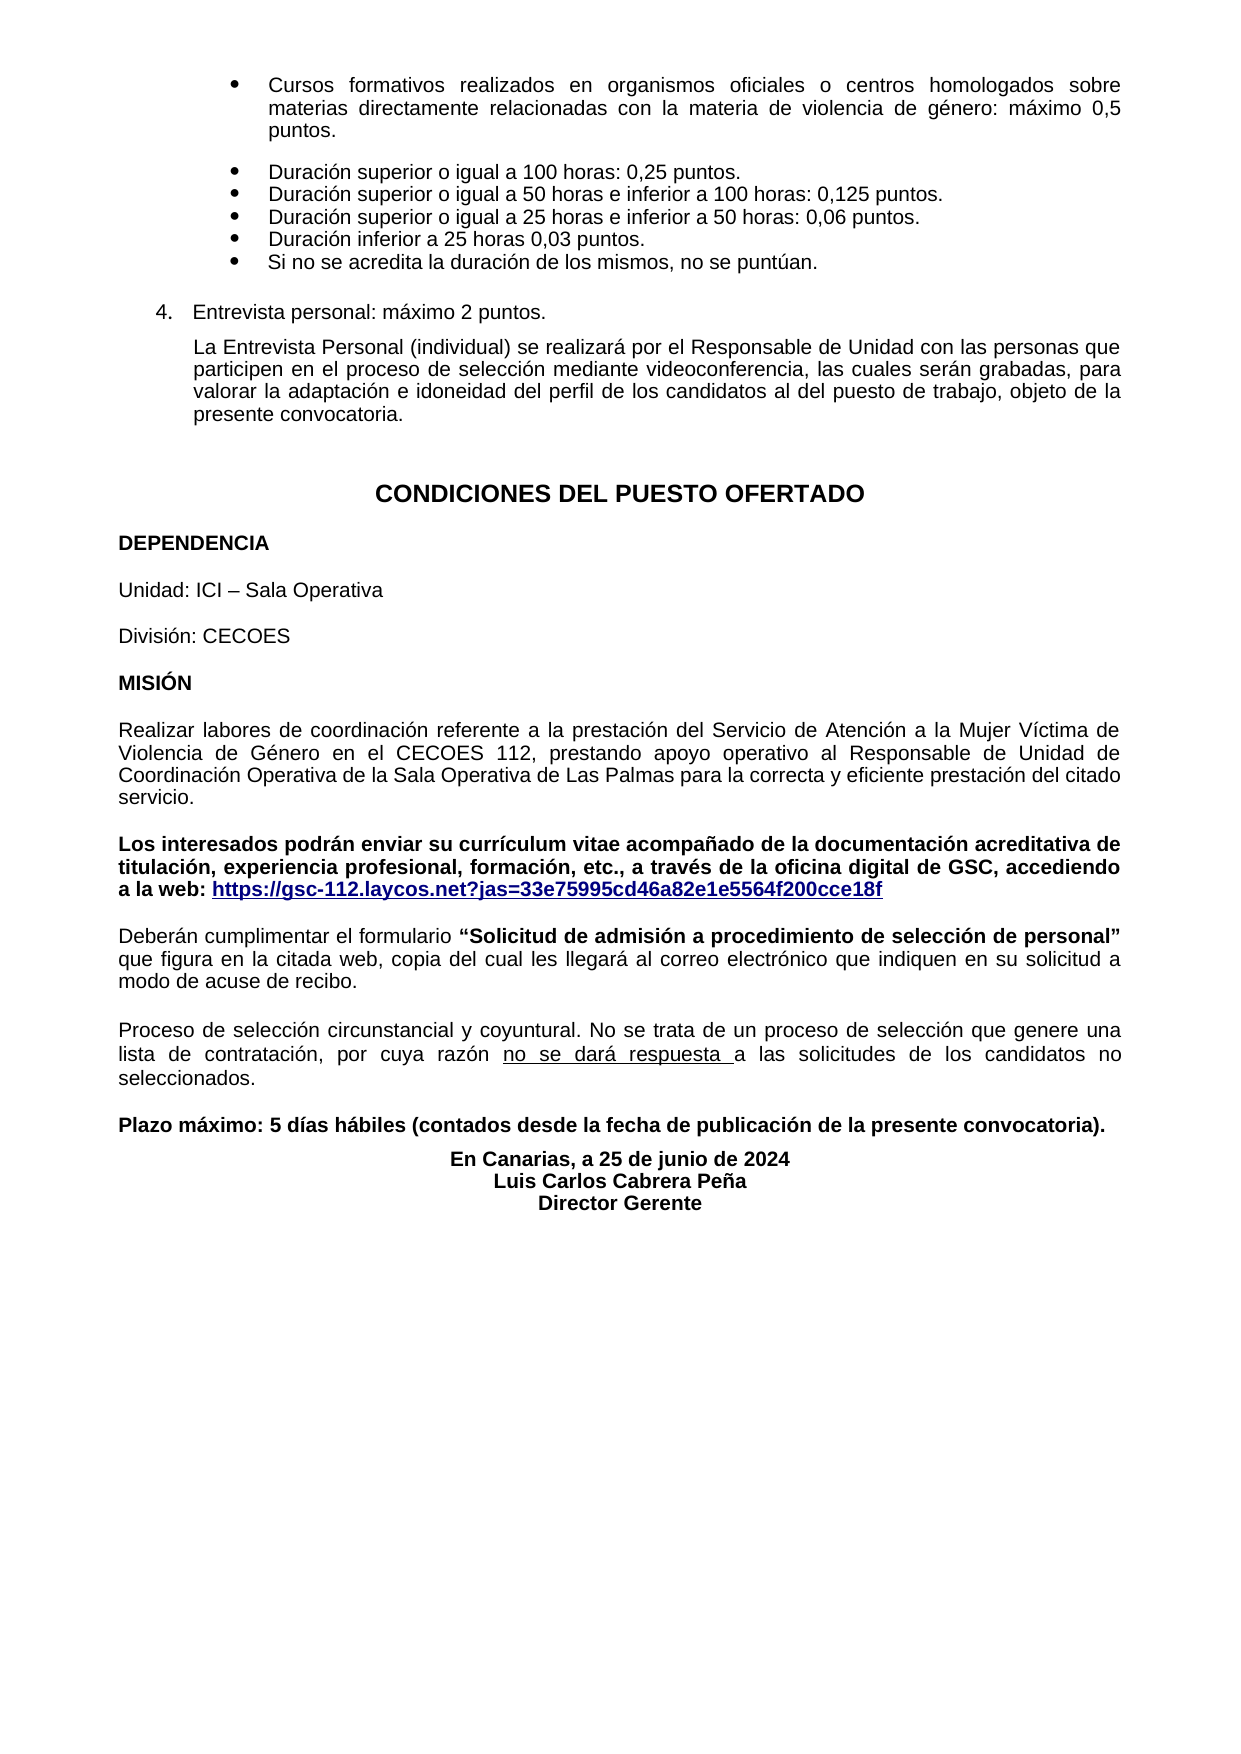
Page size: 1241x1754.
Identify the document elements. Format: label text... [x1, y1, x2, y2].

text Luis Carlos Cabrera Peña [118, 1171, 1122, 1193]
list Si no se acredita la duración de los mismos, no se puntúan. [230, 251, 1122, 274]
text MISIÓN [118, 673, 1122, 695]
text DEPENDENCIA [118, 533, 1122, 555]
text La Entrevista Personal (individual) se realizará por el Responsable de Unidad con las personas que participen en el proceso de selección mediante videoconferencia, las cuales serán grabadas, para valorar la adaptación e idoneidad del perfil de los candidatos al del puesto de trabajo, objeto de la presente convocatoria. [193, 337, 1122, 425]
text CONDICIONES DEL PUESTO OFERTADO [118, 482, 1122, 508]
text Los interesados podrán enviar su currículum vitae acompañado de la documentación acreditativa de titulación, experiencia profesional, formación, etc., a través de la oficina digital de GSC, accediendo a la web: https://gsc-112.laycos.net?jas=33e75995cd46a82e1e5564f200cce18f [118, 834, 1122, 901]
text Proceso de selección circunstancial y coyuntural. No se trata de un proceso de selección que genere una lista de contratación, por cuya razón no se dará respuesta a las solicitudes de los candidatos no seleccionados. [118, 1018, 1122, 1089]
list Duración inferior a 25 horas 0,03 puntos. [231, 229, 1122, 251]
text Realizar labores de coordinación referente a la prestación del Servicio de Atención a la Mujer Víctima de Violencia de Género en el CECOES 112, prestando apoyo operativo al Responsable de Unidad de Coordinación Operativa de la Sala Operativa de Las Palmas para la correcta y eficiente prestación del citado servicio. [118, 720, 1122, 809]
text Unidad: ICI – Sala Operativa [118, 580, 1122, 602]
text Director Gerente [118, 1193, 1122, 1214]
text Deberán cumplimentar el formulario “Solicitud de admisión a procedimiento de selección de personal” que figura en la citada web, copia del cual les llegará al correo electrónico que indiquen en su solicitud a modo de acuse de recibo. [118, 926, 1122, 993]
list Entrevista personal: máximo 2 puntos. [155, 299, 1122, 325]
text En Canarias, a 25 de junio de 2024 [118, 1149, 1122, 1171]
list Duración superior o igual a 100 horas: 0,25 puntos. [231, 161, 1122, 184]
list Cursos formativos realizados en organismos oficiales o centros homologados sobre materias directamente relacionadas con la materia de violencia de género: máximo 0,5 puntos. [231, 75, 1122, 142]
list Duración superior o igual a 50 horas e inferior a 100 horas: 0,125 puntos. [231, 184, 1122, 206]
text División: CECOES [118, 627, 1122, 648]
list Duración superior o igual a 25 horas e inferior a 50 horas: 0,06 puntos. [231, 206, 1122, 229]
text Plazo máximo: 5 días hábiles (contados desde la fecha de publicación de la presente convocatoria). [118, 1114, 1122, 1137]
